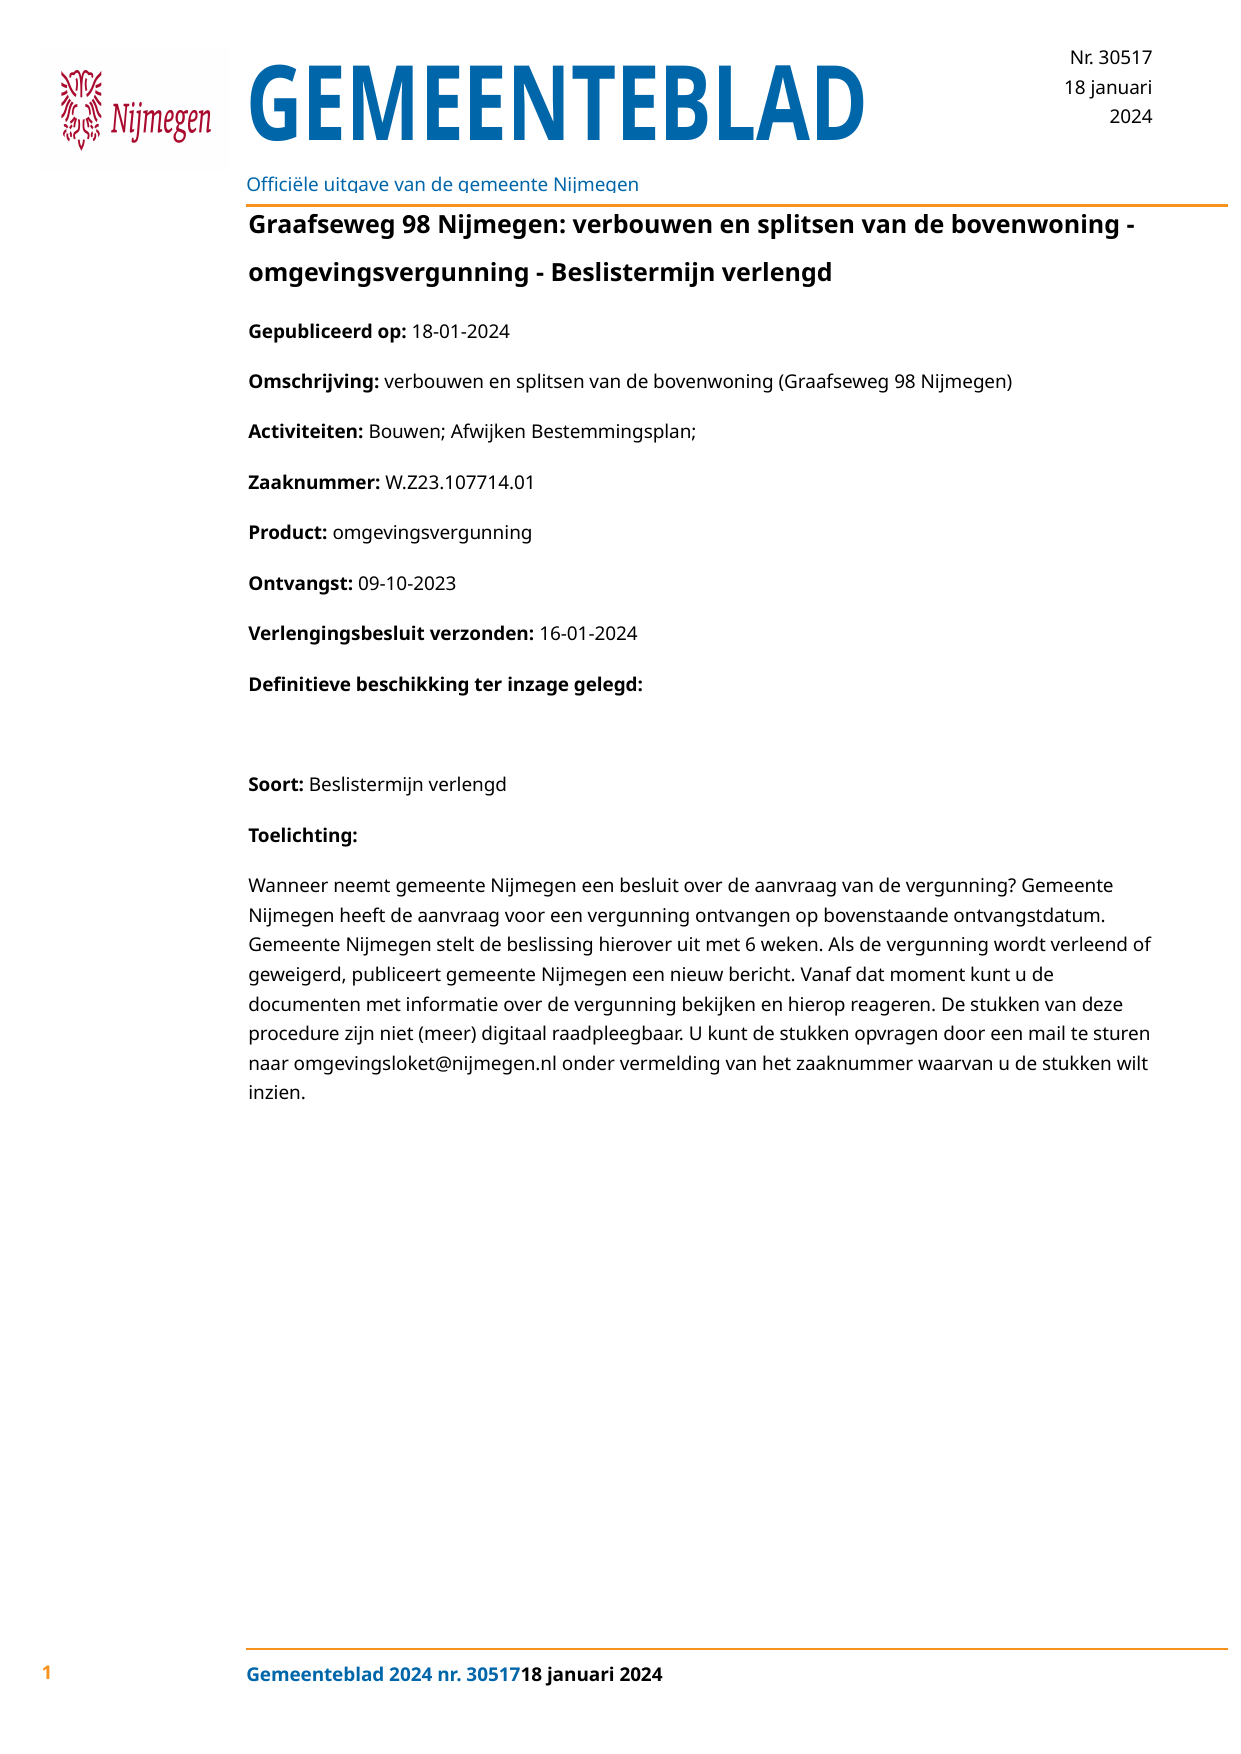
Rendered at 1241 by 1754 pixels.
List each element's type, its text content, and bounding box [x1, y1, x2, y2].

text Verlengingsbesluit verzonden: 16-01-2024 [248, 620, 1152, 646]
text Graafseweg 98 Nijmegen: verbouwen en splitsen van de bovenwoning - omgevingsvergunning - Beslistermijn verlengd [248, 207, 1152, 288]
text Definitieve beschikking ter inzage gelegd: [248, 671, 1152, 697]
text Toelichting: [248, 822, 1152, 848]
text Activiteiten: Bouwen; Afwijken Bestemmingsplan; [248, 419, 1152, 444]
text Gepubliceerd op: 18-01-2024 [248, 318, 1152, 344]
text Zaaknummer: W.Z23.107714.01 [248, 469, 1152, 495]
text Ontvangst: 09-10-2023 [248, 570, 1152, 596]
text Soort: Beslistermijn verlengd [248, 772, 1152, 797]
text Product: omgevingsvergunning [248, 519, 1152, 545]
picture [41, 47, 231, 172]
text Omschrijving: verbouwen en splitsen van de bovenwoning (Graafseweg 98 Nijmegen) [248, 368, 1152, 394]
text Wanneer neemt gemeente Nijmegen een besluit over de aanvraag van de vergunning? Gemeente Nijmegen heeft de aanvraag voor een vergunning ontvangen op bovenstaande ontvangstdatum. Gemeente Nijmegen stelt de beslissing hierover uit met 6 weken. Als de vergunning wordt verleend of geweigerd, publiceert gemeente Nijmegen een nieuw bericht. Vanaf dat moment kunt u de documenten met informatie over de vergunning bekijken en hierop reageren. De stukken van deze procedure zijn niet (meer) digitaal raadpleegbaar. U kunt de stukken opvragen door een mail te sturen naar omgevingsloket@nijmegen.nl onder vermelding van het zaaknummer waarvan u de stukken wilt inzien. [248, 872, 1152, 1105]
